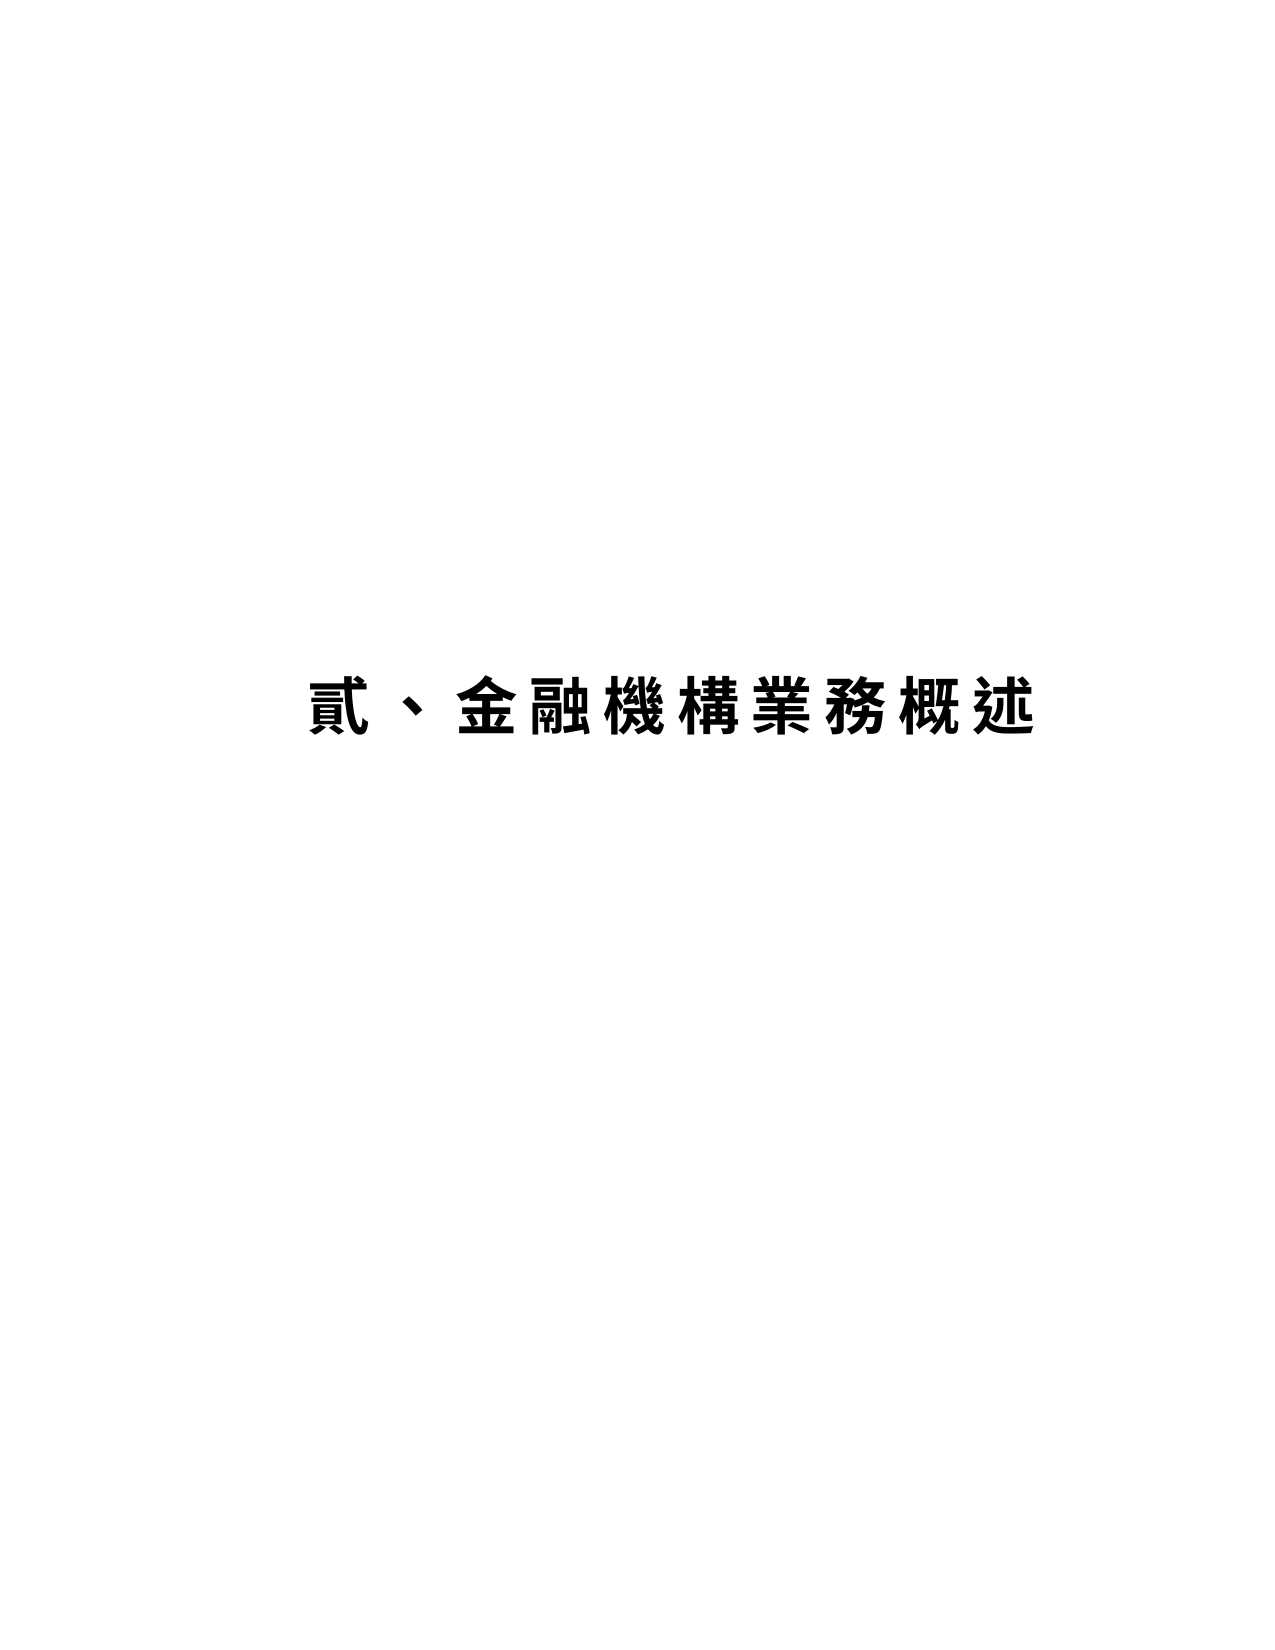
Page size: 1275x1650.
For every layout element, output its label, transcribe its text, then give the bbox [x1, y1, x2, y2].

text 貳、金融機構業務概述 [159, 657, 1184, 747]
